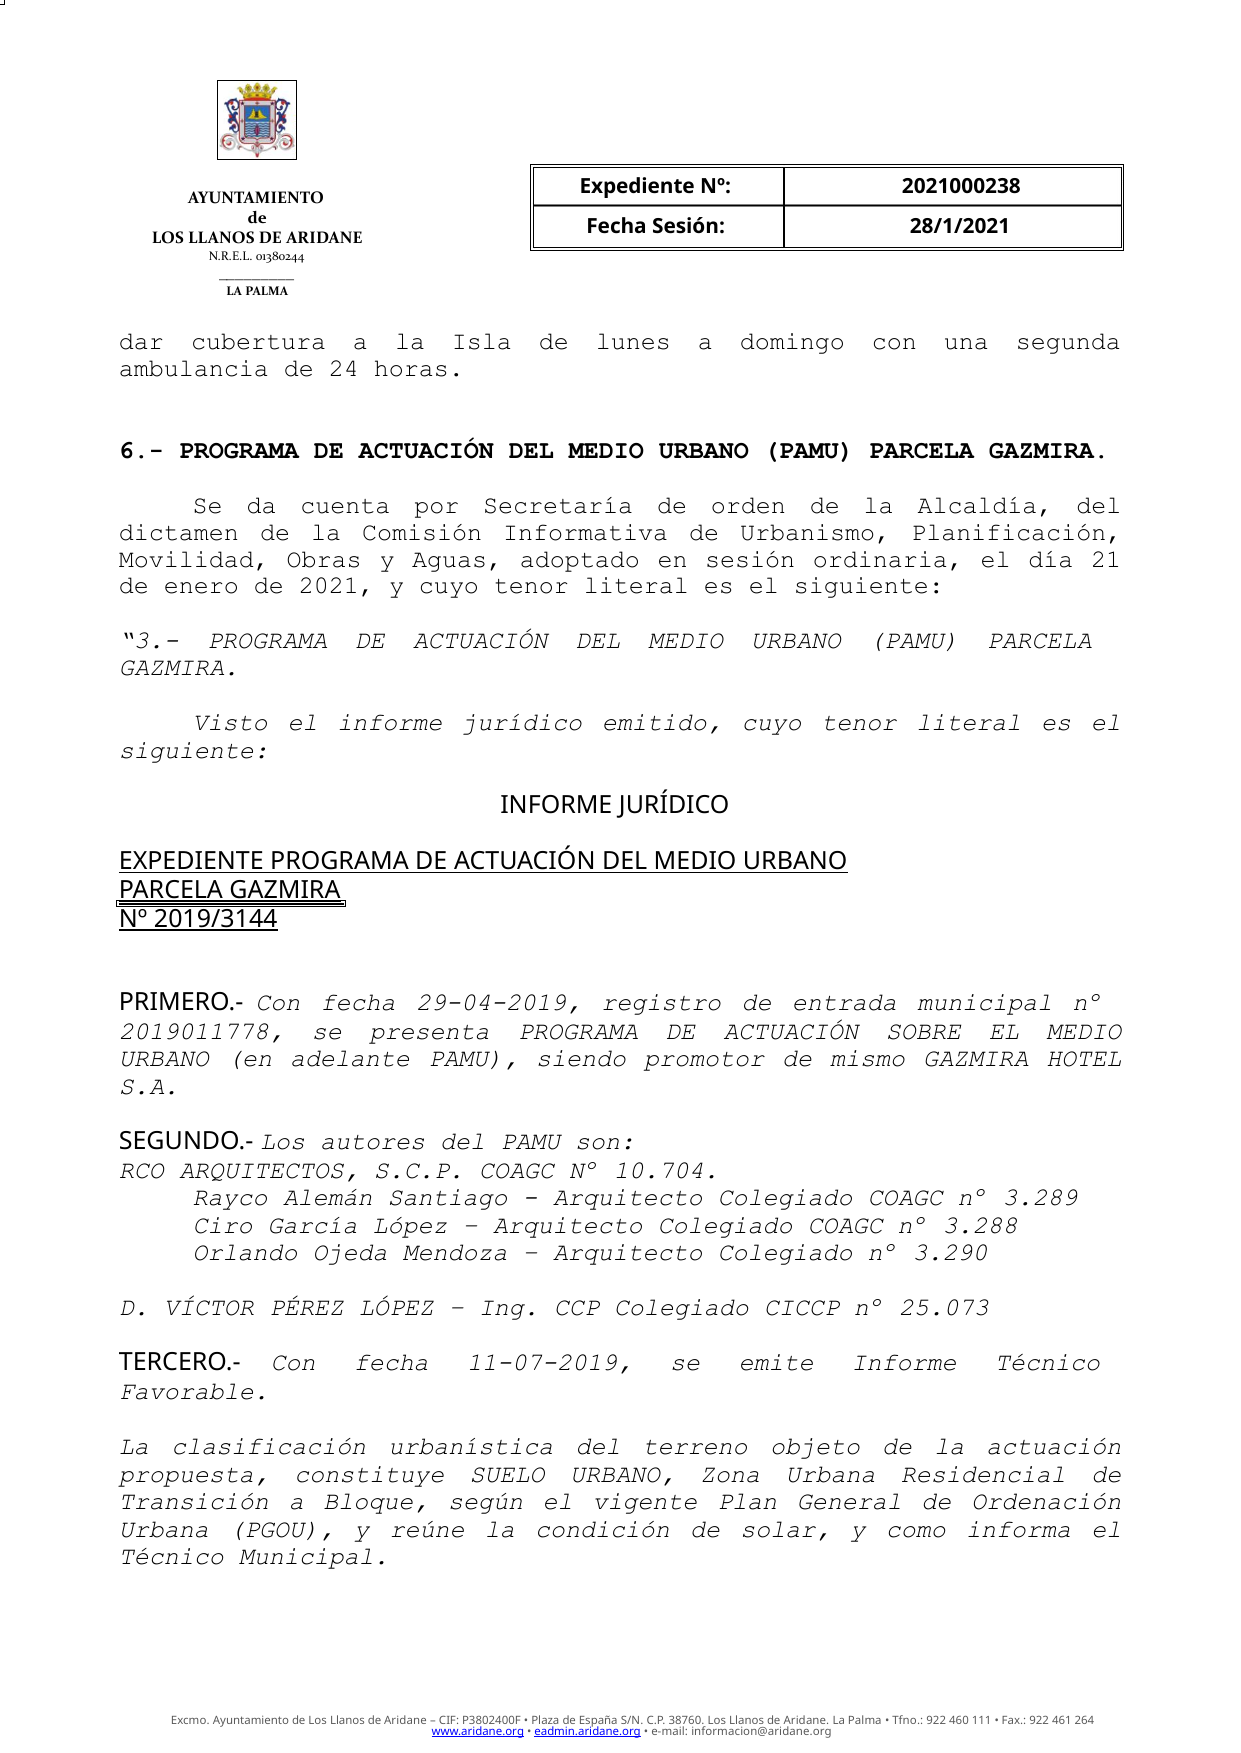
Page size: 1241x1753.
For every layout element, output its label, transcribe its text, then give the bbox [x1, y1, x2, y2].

text www.aridane.org • eadmin.aridane.org • e-mail: informacion@aridane.org [431, 1724, 834, 1738]
text Expediente Nº: [579, 173, 761, 198]
text Orlando Ojeda Mendoza – Arquitecto Colegiado nº 3.290 [192, 1239, 1102, 1266]
text D. VÍCTOR PÉREZ LÓPEZ – Ing. CCP Colegiado CICCP nº 25.073 [119, 1293, 1014, 1321]
text AYUNTAMIENTO [188, 190, 387, 207]
text 2021000238 [902, 173, 1059, 198]
text PRIMERO.- Con fecha 29-04-2019, registro de entrada municipal nº [119, 988, 1146, 1017]
text PARCELA GAZMIRA [119, 876, 879, 904]
text TERCERO.- Con fecha 11-07-2019, se emite Informe Técnico [119, 1348, 1146, 1377]
text de [247, 210, 387, 227]
text S.A. [119, 1072, 1146, 1100]
text 019011778, se presenta PROGRAMA DE ACTUACIÓN SOBRE EL MEDIO [134, 1017, 1146, 1044]
text Técnico Municipal. [119, 1542, 1146, 1570]
text URBANO (en adelante PAMU), siendo promotor de mismo GAZMIRA HOTEL [119, 1044, 1146, 1072]
text LA PALMA [226, 286, 317, 298]
text N.R.E.L. 01380244 [208, 250, 327, 262]
text ________ [226, 266, 317, 282]
text Excmo. Ayuntamiento de Los Llanos de Aridane – CIF: P3802400F • Plaza de España S/N. C.P. 38760. Los Llanos de Aridane. La Palma • Tfno.: 922 460 111 • Fax.: 922 461 264 [171, 1713, 1095, 1727]
text _ [317, 266, 327, 282]
text 28/1/2021 [909, 214, 1059, 239]
text INFORME JURÍDICO [500, 791, 765, 819]
text Transición a Bloque, según el vigente Plan General de Ordenación [119, 1487, 1146, 1515]
text Se da cuenta por Secretaría de orden de la Alcaldía, del [192, 491, 1146, 518]
text propuesta, constituye SUELO URBANO, Zona Urbana Residencial de [119, 1460, 1146, 1487]
text “3.- PROGRAMA DE ACTUACIÓN DEL MEDIO URBANO (PAMU) PARCELA [119, 625, 1116, 654]
picture [218, 81, 296, 159]
text SEGUNDO.- Los autores del PAMU son: [119, 1127, 744, 1155]
text Fecha Sesión: [586, 214, 761, 239]
text Ciro García López – Arquitecto Colegiado COAGC nº 3.288 [192, 1211, 1102, 1239]
text La clasificación urbanística del terreno objeto de la actuación [119, 1432, 1146, 1460]
text GAZMIRA. [119, 653, 264, 681]
text EXPEDIENTE PROGRAMA DE ACTUACIÓN DEL MEDIO URBANO [119, 847, 879, 875]
text Movilidad, Obras y Aguas, adoptado en sesión ordinaria, el día 21 [119, 546, 1146, 572]
text de enero de 2021, y cuyo tenor literal es el siguiente: [119, 572, 1146, 599]
text 6.- PROGRAMA DE ACTUACIÓN DEL MEDIO URBANO (PAMU) PARCELA GAZMIRA. [119, 436, 1134, 465]
text Visto el informe jurídico emitido, cuyo tenor literal es el [192, 708, 1146, 736]
text 2 [119, 1017, 134, 1044]
text Nº 2019/3144 [119, 904, 879, 933]
text _ [219, 266, 226, 279]
text LOS LLANOS DE ARIDANE [152, 230, 387, 247]
text Urbana (PGOU), y reúne la condición de solar, y como informa el [119, 1515, 1146, 1542]
text dictamen de la Comisión Informativa de Urbanismo, Planificación, [119, 518, 1146, 546]
text ambulancia de 24 horas. [119, 355, 1146, 382]
picture [531, 165, 1123, 250]
text dar cubertura a la Isla de lunes a domingo con una segunda [119, 327, 1146, 355]
text siguiente: [119, 736, 1146, 764]
text Favorable. [119, 1377, 1146, 1405]
text Rayco Alemán Santiago - Arquitecto Colegiado COAGC nº 3.289 [192, 1183, 1102, 1211]
text RCO ARQUITECTOS, S.C.P. COAGC Nº 10.704. [119, 1155, 744, 1184]
